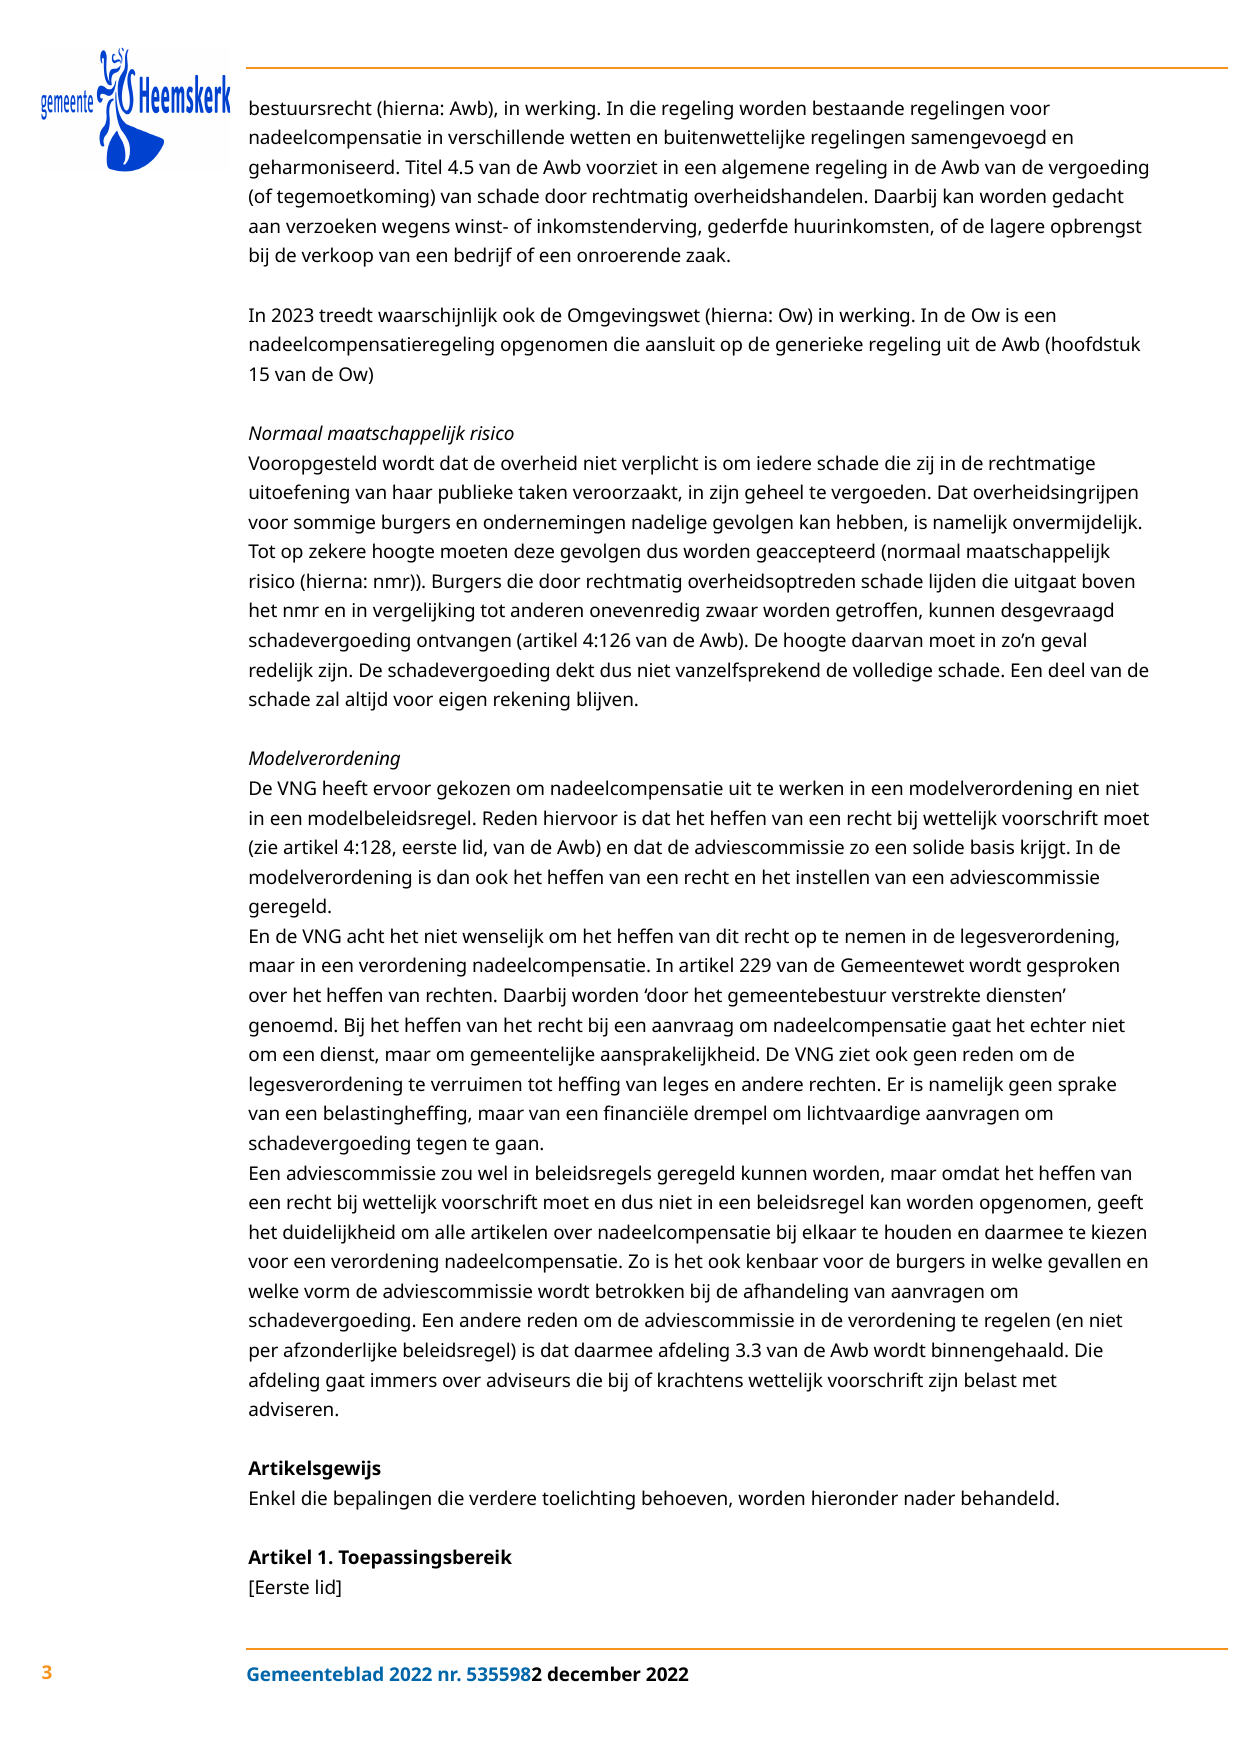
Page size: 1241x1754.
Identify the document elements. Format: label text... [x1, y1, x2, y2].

text geharmoniseerd. Titel 4.5 van de Awb voorziet in een algemene regeling in de Awb van de vergoeding [248, 154, 1152, 180]
text In 2023 treedt waarschijnlijk ook de Omgevingswet (hierna: Ow) in werking. In de Ow is een [248, 302, 1152, 328]
text Modelverordening [248, 746, 1152, 771]
picture [41, 47, 231, 172]
text Enkel die bepalingen die verdere toelichting behoeven, worden hieronder nader behandeld. [248, 1485, 1152, 1511]
text En de VNG acht het niet wenselijk om het heffen van dit recht op te nemen in de legesverordening, maar in een verordening nadeelcompensatie. In artikel 229 van de Gemeentewet wordt gesproken over het heffen van rechten. Daarbij worden ‘door het gemeentebestuur verstrekte diensten’ genoemd. Bij het heffen van het recht bij een aanvraag om nadeelcompensatie gaat het echter niet om een dienst, maar om gemeentelijke aansprakelijkheid. De VNG ziet ook geen reden om de legesverordening te verruimen tot heffing van leges en andere rechten. Er is namelijk geen sprake van een belastingheffing, maar van een financiële drempel om lichtvaardige aanvragen om schadevergoeding tegen te gaan. [248, 923, 1152, 1156]
text Artikelsgewijs [248, 1456, 1152, 1481]
text Vooropgesteld wordt dat de overheid niet verplicht is om iedere schade die zij in de rechtmatige uitoefening van haar publieke taken veroorzaakt, in zijn geheel te vergoeden. Dat overheidsingrijpen voor sommige burgers en ondernemingen nadelige gevolgen kan hebben, is namelijk onvermijdelijk. Tot op zekere hoogte moeten deze gevolgen dus worden geaccepteerd (normaal maatschappelijk risico (hierna: nmr)). Burgers die door rechtmatig overheidsoptreden schade lijden die uitgaat boven het nmr en in vergelijking tot anderen onevenredig zwaar worden getroffen, kunnen desgevraagd schadevergoeding ontvangen (artikel 4:126 van de Awb). De hoogte daarvan moet in zo’n geval redelijk zijn. De schadevergoeding dekt dus niet vanzelfsprekend de volledige schade. Een deel van de schade zal altijd voor eigen rekening blijven. [248, 450, 1152, 712]
text nadeelcompensatieregeling opgenomen die aansluit op de generieke regeling uit de Awb (hoofdstuk [248, 331, 1152, 357]
text [Eerste lid] [248, 1574, 1152, 1600]
text nadeelcompensatie in verschillende wetten en buitenwettelijke regelingen samengevoegd en [248, 124, 1152, 150]
text (of tegemoetkoming) van schade door rechtmatig overheidshandelen. Daarbij kan worden gedacht [248, 183, 1152, 209]
text Artikel 1. Toepassingsbereik [248, 1544, 1152, 1570]
text 15 van de Ow) [248, 361, 1152, 387]
text Een adviescommissie zou wel in beleidsregels geregeld kunnen worden, maar omdat het heffen van een recht bij wettelijk voorschrift moet en dus niet in een beleidsregel kan worden opgenomen, geeft het duidelijkheid om alle artikelen over nadeelcompensatie bij elkaar te houden en daarmee te kiezen voor een verordening nadeelcompensatie. Zo is het ook kenbaar voor de burgers in welke gevallen en welke vorm de adviescommissie wordt betrokken bij de afhandeling van aanvragen om schadevergoeding. Een andere reden om de adviescommissie in de verordening te regelen (en niet per afzonderlijke beleidsregel) is dat daarmee afdeling 3.3 van de Awb wordt binnengehaald. Die afdeling gaat immers over adviseurs die bij of krachtens wettelijk voorschrift zijn belast met adviseren. [248, 1160, 1152, 1422]
text aan verzoeken wegens winst- of inkomstenderving, gederfde huurinkomsten, of de lagere opbrengst [248, 213, 1152, 239]
text bestuursrecht (hierna: Awb), in werking. In die regeling worden bestaande regelingen voor [248, 95, 1152, 121]
text De VNG heeft ervoor gekozen om nadeelcompensatie uit te werken in een modelverordening en niet in een modelbeleidsregel. Reden hiervoor is dat het heffen van een recht bij wettelijk voorschrift moet (zie artikel 4:128, eerste lid, van de Awb) en dat de adviescommissie zo een solide basis krijgt. In de modelverordening is dan ook het heffen van een recht en het instellen van een adviescommissie geregeld. [248, 775, 1152, 919]
text bij de verkoop van een bedrijf of een onroerende zaak. [248, 243, 1152, 268]
text Normaal maatschappelijk risico [248, 420, 1152, 446]
